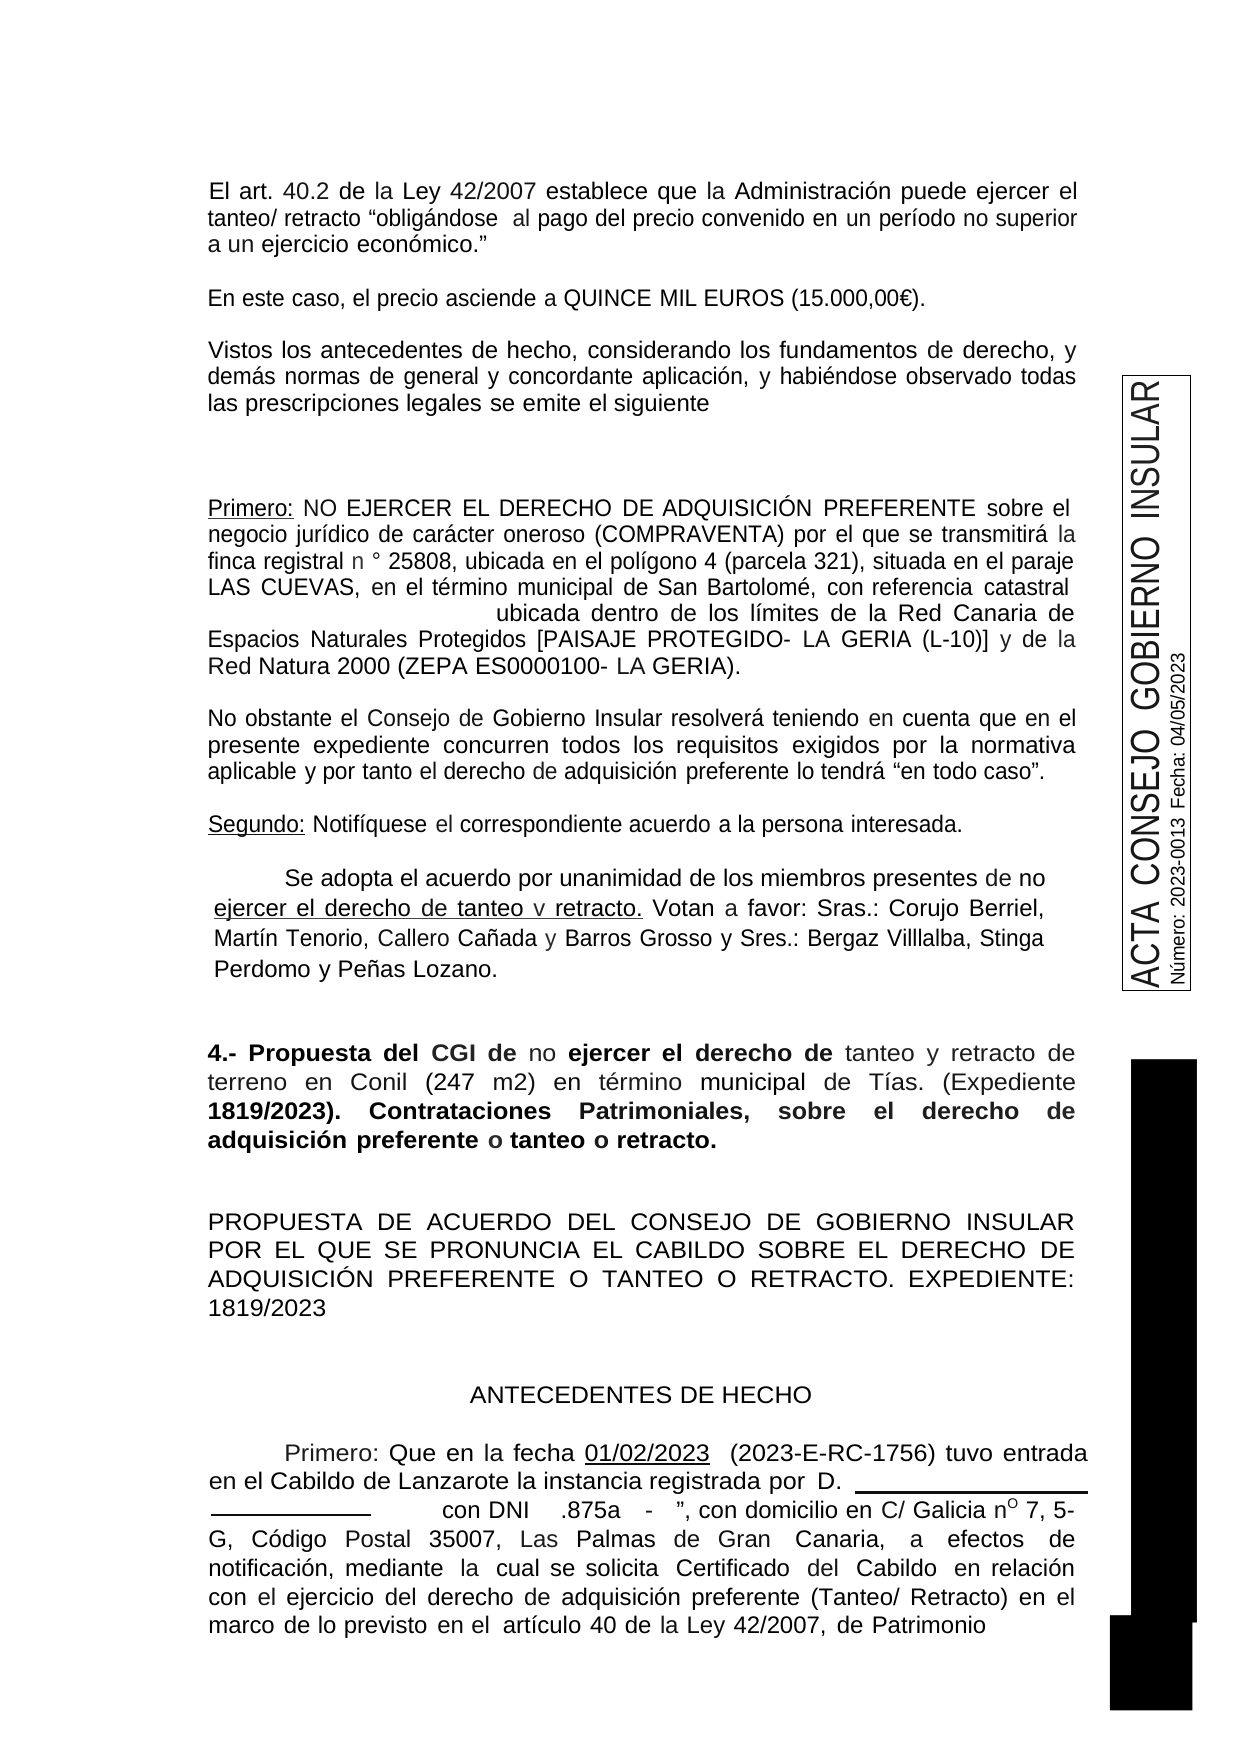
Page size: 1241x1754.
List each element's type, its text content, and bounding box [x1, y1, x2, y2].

text El art. 40.2 de la Ley 42/2007 establece que la Administración puede ejercer el tanteo/ retracto “obligándose al pago del precio convenido en un período no superior a un ejercicio económico.” [207, 179, 1078, 258]
picture [1109, 1058, 1198, 1711]
text Se adopta el acuerdo por unanimidad de los miembros presentes de no ejercer el derecho de tanteo v retracto. Votan a favor: Sras.: Corujo Berriel, Martín Tenorio, Callero Cañada y Barros Grosso y Sres.: Bergaz Villlalba, Stinga Perdomo y Peñas Lozano. [213, 863, 1045, 982]
text ubicada dentro de los límites de la Red Canaria de Espacios Naturales Protegidos [PAISAJE PROTEGIDO- LA GERIA (L-10)] y de la Red Natura 2000 (ZEPA ES0000100- LA GERIA). [207, 601, 1076, 679]
text Segundo: Notifíquese el correspondiente acuerdo a la persona interesada. [208, 810, 1122, 837]
text Primero: Que en la fecha 01/02/2023 (2023-E-RC-1756) tuvo entrada en el Cabildo de Lanzarote la instancia registrada por D. [208, 1439, 1088, 1494]
text No obstante el Consejo de Gobierno Insular resolverá teniendo en cuenta que en el presente expediente concurren todos los requisitos exigidos por la normativa aplicable y por tanto el derecho de adquisición preferente lo tendrá “en todo caso”. [207, 706, 1076, 784]
text Número: 2023-0013 Fecha: 04/05/2023 [1167, 380, 1188, 990]
text Vistos los antecedentes de hecho, considerando los fundamentos de derecho, y demás normas de general y concordante aplicación, y habiéndose observado todas las prescripciones legales se emite el siguiente [207, 337, 1076, 416]
text con DNI .875a - ”, con domicilio en C/ Galicia nO 7, 5- G, Código Postal 35007, Las Palmas de Gran Canaria, a efectos de notificación, mediante la cual se solicita Certificado del Cabildo en relación con el ejercicio del derecho de adquisición preferente (Tanteo/ Retracto) en el marco de lo previsto en el artículo 40 de la Ley 42/2007, de Patrimonio [208, 1496, 1075, 1639]
text ACTA CONSEJO GOBIERNO INSULAR [1123, 378, 1166, 990]
text En este caso, el precio asciende a QUINCE MIL EUROS (15.000,00€). [207, 283, 1223, 311]
text PROPUESTA DE ACUERDO DEL CONSEJO DE GOBIERNO INSULAR POR EL QUE SE PRONUNCIA EL CABILDO SOBRE EL DERECHO DE ADQUISICIÓN PREFERENTE O TANTEO O RETRACTO. EXPEDIENTE: 1819/2023 [208, 1207, 1075, 1322]
text Primero: NO EJERCER EL DERECHO DE ADQUISICIÓN PREFERENTE sobre el [208, 494, 1122, 521]
text 4.- Propuesta del CGI de no ejercer el derecho de tanteo y retracto de terreno en Conil (247 m2) en término municipal de Tías. (Expediente 1819/2023). Contrataciones Patrimoniales, sobre el derecho de adquisición preferente o tanteo o retracto. [207, 1039, 1076, 1154]
text ANTECEDENTES DE HECHO [207, 1381, 1074, 1408]
text negocio jurídico de carácter oneroso (COMPRAVENTA) por el que se transmitirá la finca registral n ° 25808, ubicada en el polígono 4 (parcela 321), situada en el paraje LAS CUEVAS, en el término municipal de San Bartolomé, con referencia catastral [208, 522, 1076, 601]
